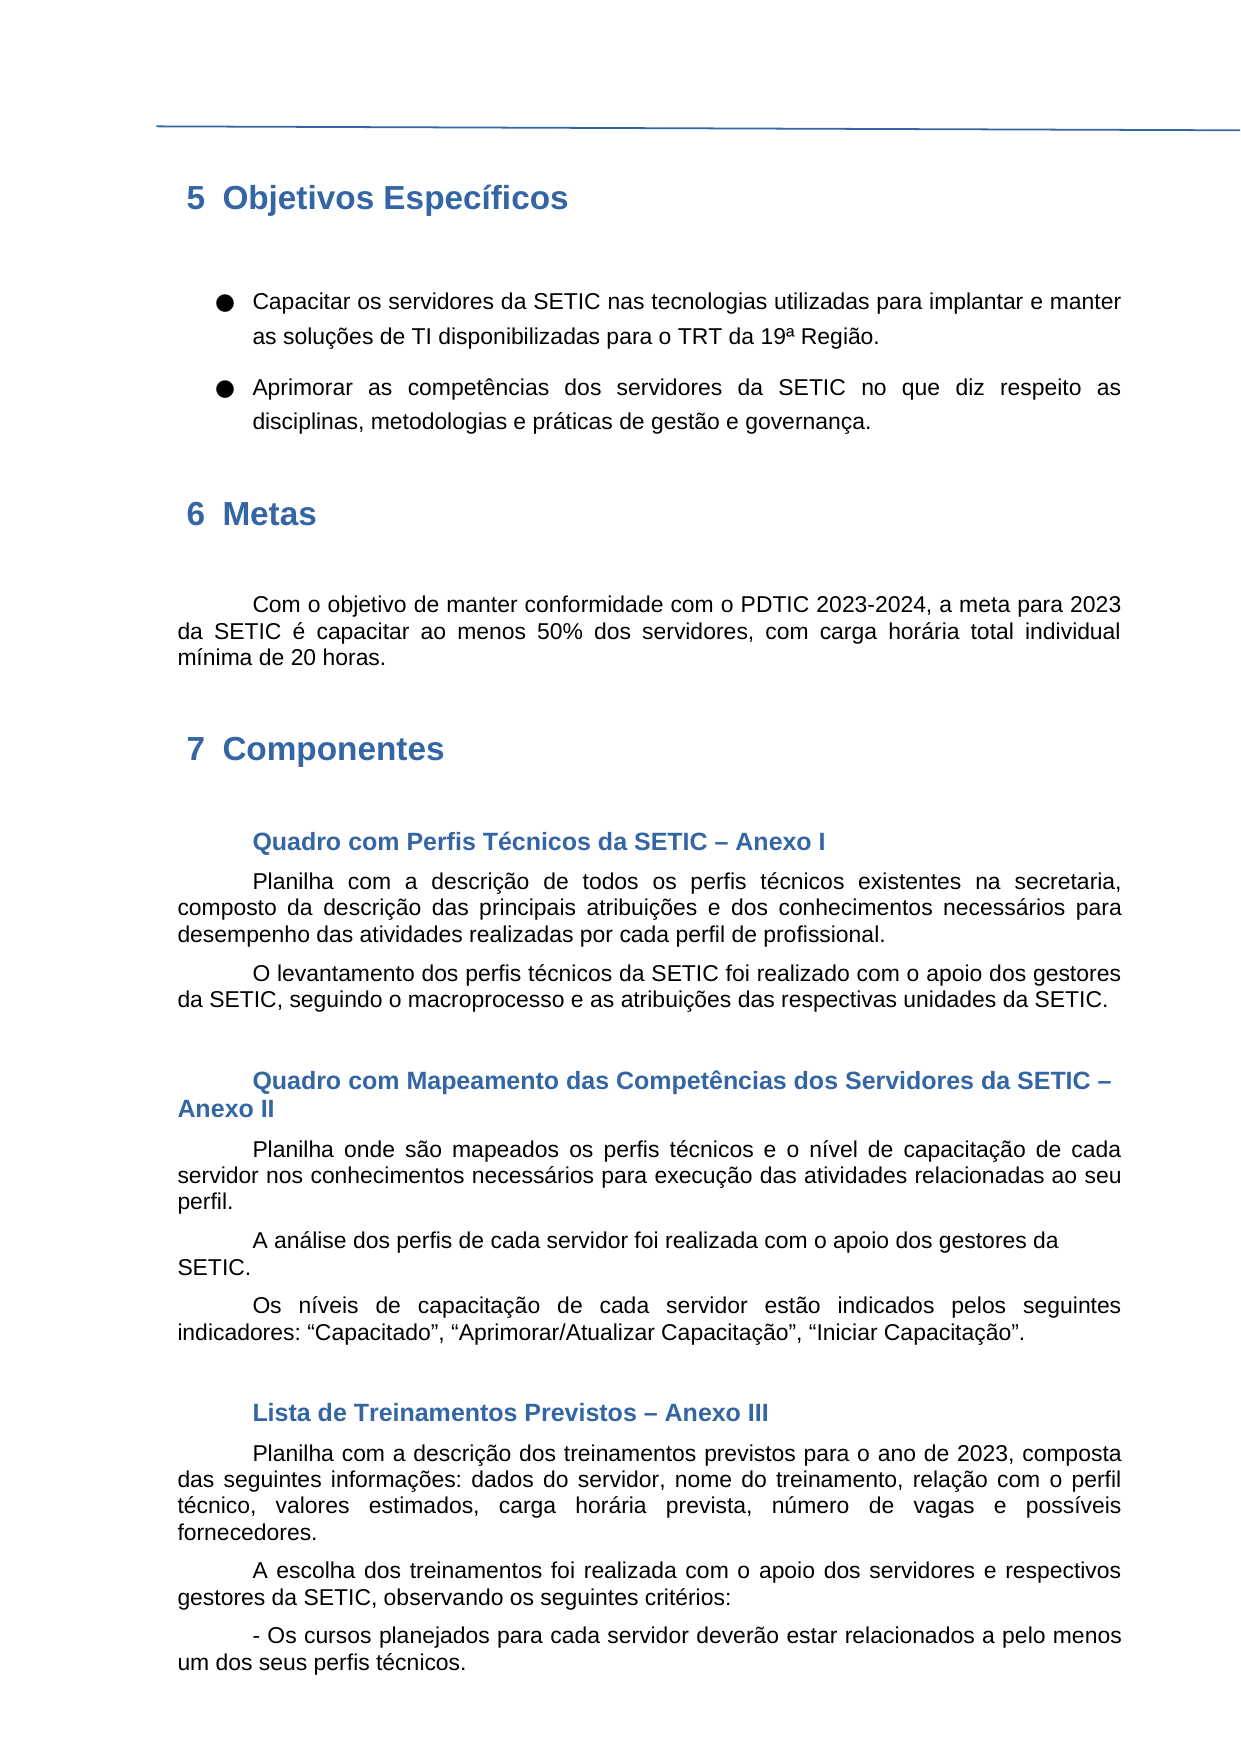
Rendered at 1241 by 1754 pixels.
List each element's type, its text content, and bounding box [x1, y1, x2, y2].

list Capacitar os servidores da SETIC nas tecnologias utilizadas para implantar e manter as soluções de TI disponibilizadas para o TRT da 19ª Região. [215, 276, 1122, 349]
text Planilha com a descrição de todos os perfis técnicos existentes na secretaria, composto da descrição das principais atribuições e dos conhecimentos necessários para desempenho das atividades realizadas por cada perfil de profissional. [177, 868, 1122, 947]
list Aprimorar as competências dos servidores da SETIC no que diz respeito as disciplinas, metodologias e práticas de gestão e governança. [215, 361, 1122, 435]
text Os níveis de capacitação de cada servidor estão indicados pelos seguintes indicadores: “Capacitado”, “Aprimorar/Atualizar Capacitação”, “Iniciar Capacitação”. [177, 1292, 1122, 1345]
text Quadro com Perfis Técnicos da SETIC – Anexo I [177, 827, 1122, 856]
text - Os cursos planejados para cada servidor deverão estar relacionados a pelo menos um dos seus perfis técnicos. [177, 1622, 1122, 1675]
subtitle Componentes [177, 729, 1122, 768]
text Com o objetivo de manter conformidade com o PDTIC 2023-2024, a meta para 2023 da SETIC é capacitar ao menos 50% dos servidores, com carga horária total individual mínima de 20 horas. [177, 591, 1122, 670]
text Planilha onde são mapeados os perfis técnicos e o nível de capacitação de cada servidor nos conhecimentos necessários para execução das atividades relacionadas ao seu perfil. [177, 1136, 1122, 1215]
text Planilha com a descrição dos treinamentos previstos para o ano de 2023, composta das seguintes informações: dados do servidor, nome do treinamento, relação com o perfil técnico, valores estimados, carga horária prevista, número de vagas e possíveis fornecedores. [177, 1439, 1122, 1545]
subtitle Metas [177, 494, 1122, 532]
text Lista de Treinamentos Previstos – Anexo III [177, 1398, 1122, 1427]
text A análise dos perfis de cada servidor foi realizada com o apoio dos gestores da SETIC. [177, 1227, 1122, 1280]
subtitle Objetivos Específicos [177, 178, 1122, 217]
text Quadro com Mapeamento das Competências dos Servidores da SETIC – Anexo II [177, 1066, 1122, 1123]
text A escolha dos treinamentos foi realizada com o apoio dos servidores e respectivos gestores da SETIC, observando os seguintes critérios: [177, 1557, 1122, 1610]
text O levantamento dos perfis técnicos da SETIC foi realizado com o apoio dos gestores da SETIC, seguindo o macroprocesso e as atribuições das respectivas unidades da SETIC. [177, 959, 1122, 1012]
